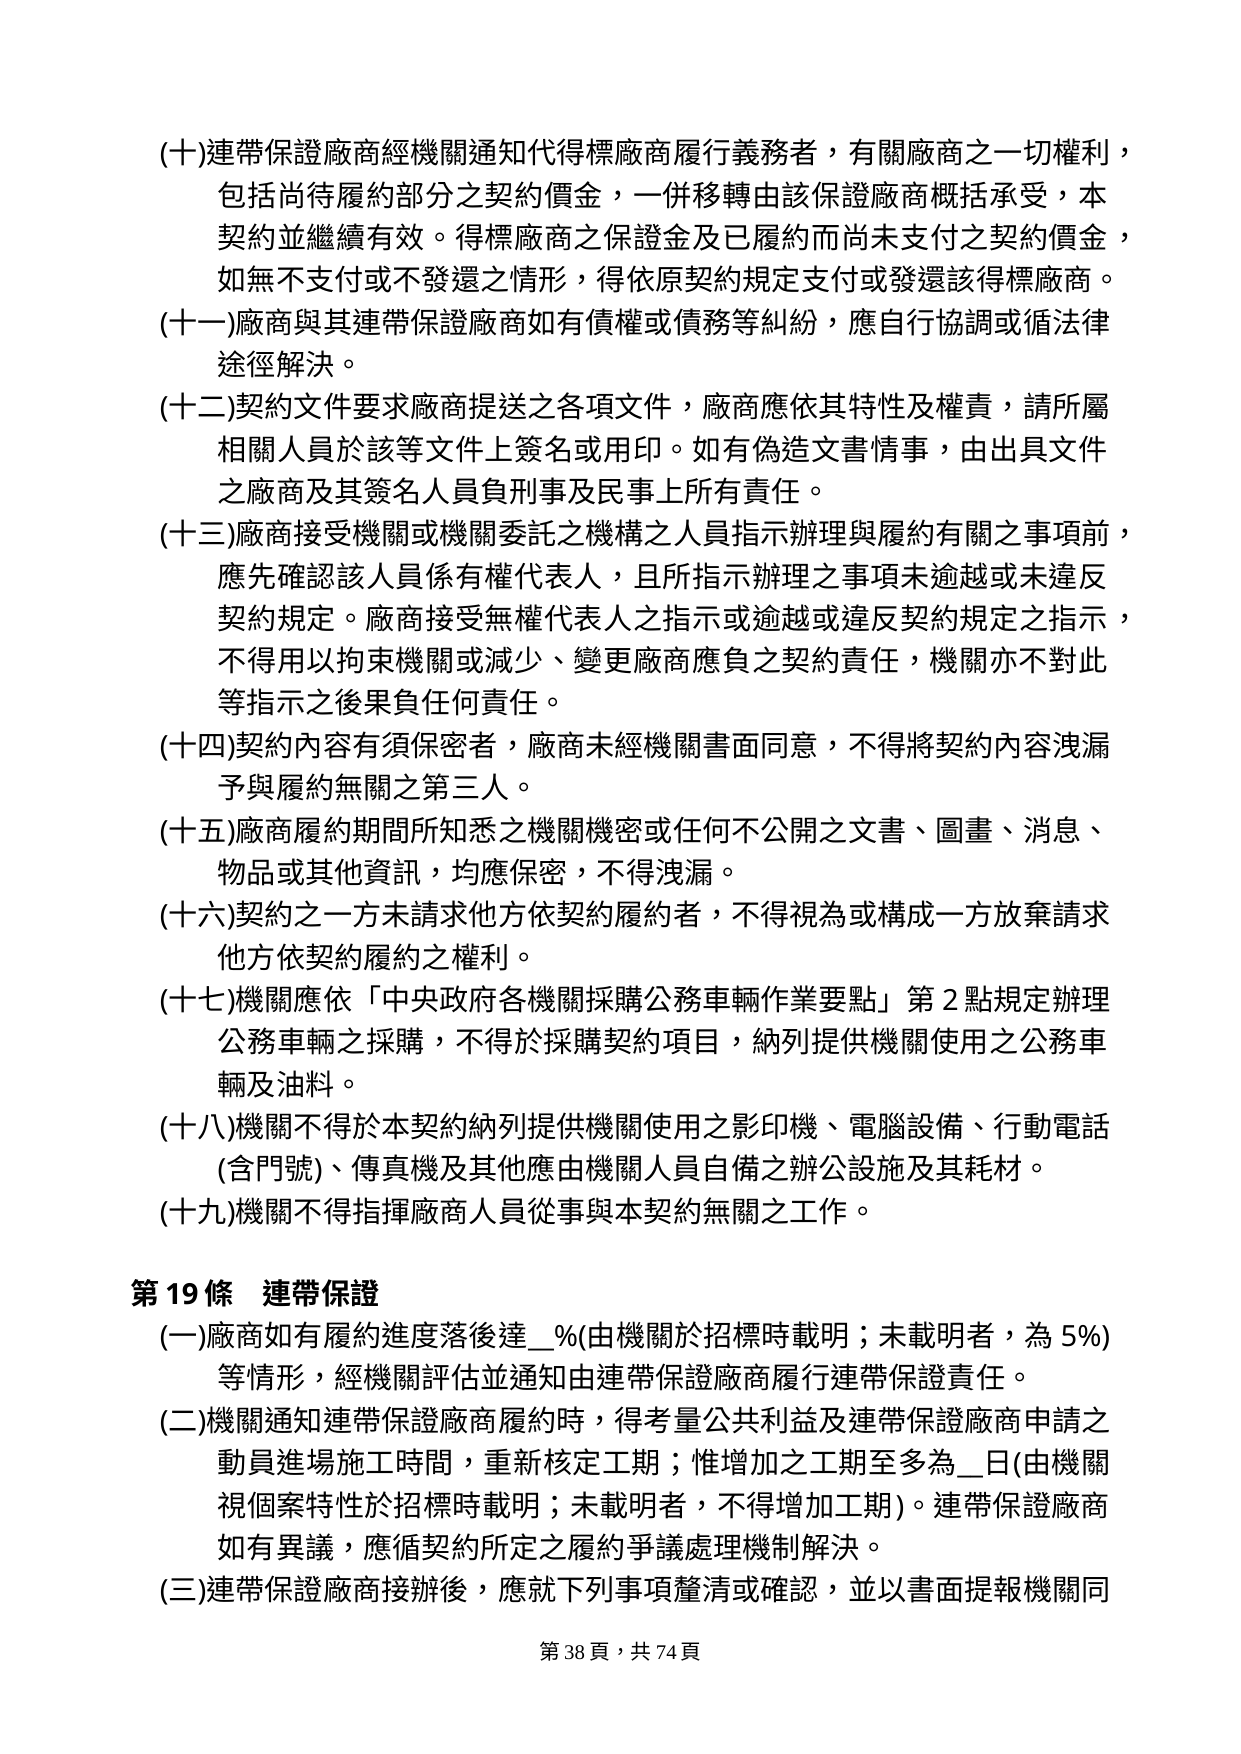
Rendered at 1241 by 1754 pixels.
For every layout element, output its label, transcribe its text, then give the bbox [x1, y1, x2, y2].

text (十八)機關不得於本契約納列提供機關使用之影印機、電腦設備、行動電話(含門號)、傳真機及其他應由機關人員自備之辦公設施及其耗材。 [159, 1103, 1110, 1188]
text (十三)廠商接受機關或機關委託之機構之人員指示辦理與履約有關之事項前，應先確認該人員係有權代表人，且所指示辦理之事項未逾越或未違反契約規定。廠商接受無權代表人之指示或逾越或違反契約規定之指示，不得用以拘束機關或減少、變更廠商應負之契約責任，機關亦不對此等指示之後果負任何責任。 [159, 511, 1110, 722]
text (十九)機關不得指揮廠商人員從事與本契約無關之工作。 [159, 1188, 1110, 1231]
text (十七)機關應依「中央政府各機關採購公務車輛作業要點」第2點規定辦理公務車輛之採購，不得於採購契約項目，納列提供機關使用之公務車輛及油料。 [159, 976, 1110, 1103]
text (二)機關通知連帶保證廠商履約時，得考量公共利益及連帶保證廠商申請之動員進場施工時間，重新核定工期；惟增加之工期至多為__日(由機關視個案特性於招標時載明；未載明者，不得增加工期)。連帶保證廠商如有異議，應循契約所定之履約爭議處理機制解決。 [159, 1397, 1110, 1567]
text (十二)契約文件要求廠商提送之各項文件，廠商應依其特性及權責，請所屬相關人員於該等文件上簽名或用印。如有偽造文書情事，由出具文件之廠商及其簽名人員負刑事及民事上所有責任。 [159, 384, 1110, 511]
text (一)廠商如有履約進度落後達__%(由機關於招標時載明；未載明者，為5%)等情形，經機關評估並通知由連帶保證廠商履行連帶保證責任。 [159, 1313, 1110, 1397]
text (十)連帶保證廠商經機關通知代得標廠商履行義務者，有關廠商之一切權利，包括尚待履約部分之契約價金，一併移轉由該保證廠商概括承受，本契約並繼續有效。得標廠商之保證金及已履約而尚未支付之契約價金，如無不支付或不發還之情形，得依原契約規定支付或發還該得標廠商。 [159, 130, 1110, 299]
text (十四)契約內容有須保密者，廠商未經機關書面同意，不得將契約內容洩漏予與履約無關之第三人。 [159, 722, 1110, 807]
text (十一)廠商與其連帶保證廠商如有債權或債務等糾紛，應自行協調或循法律途徑解決。 [159, 299, 1110, 384]
text (十六)契約之一方未請求他方依契約履約者，不得視為或構成一方放棄請求他方依契約履約之權利。 [159, 892, 1110, 976]
text (十五)廠商履約期間所知悉之機關機密或任何不公開之文書、圖畫、消息、物品或其他資訊，均應保密，不得洩漏。 [159, 807, 1110, 892]
text (三)連帶保證廠商接辦後，應就下列事項釐清或確認，並以書面提報機關同 [159, 1567, 1110, 1609]
text 第19條 連帶保證 [130, 1270, 1110, 1313]
